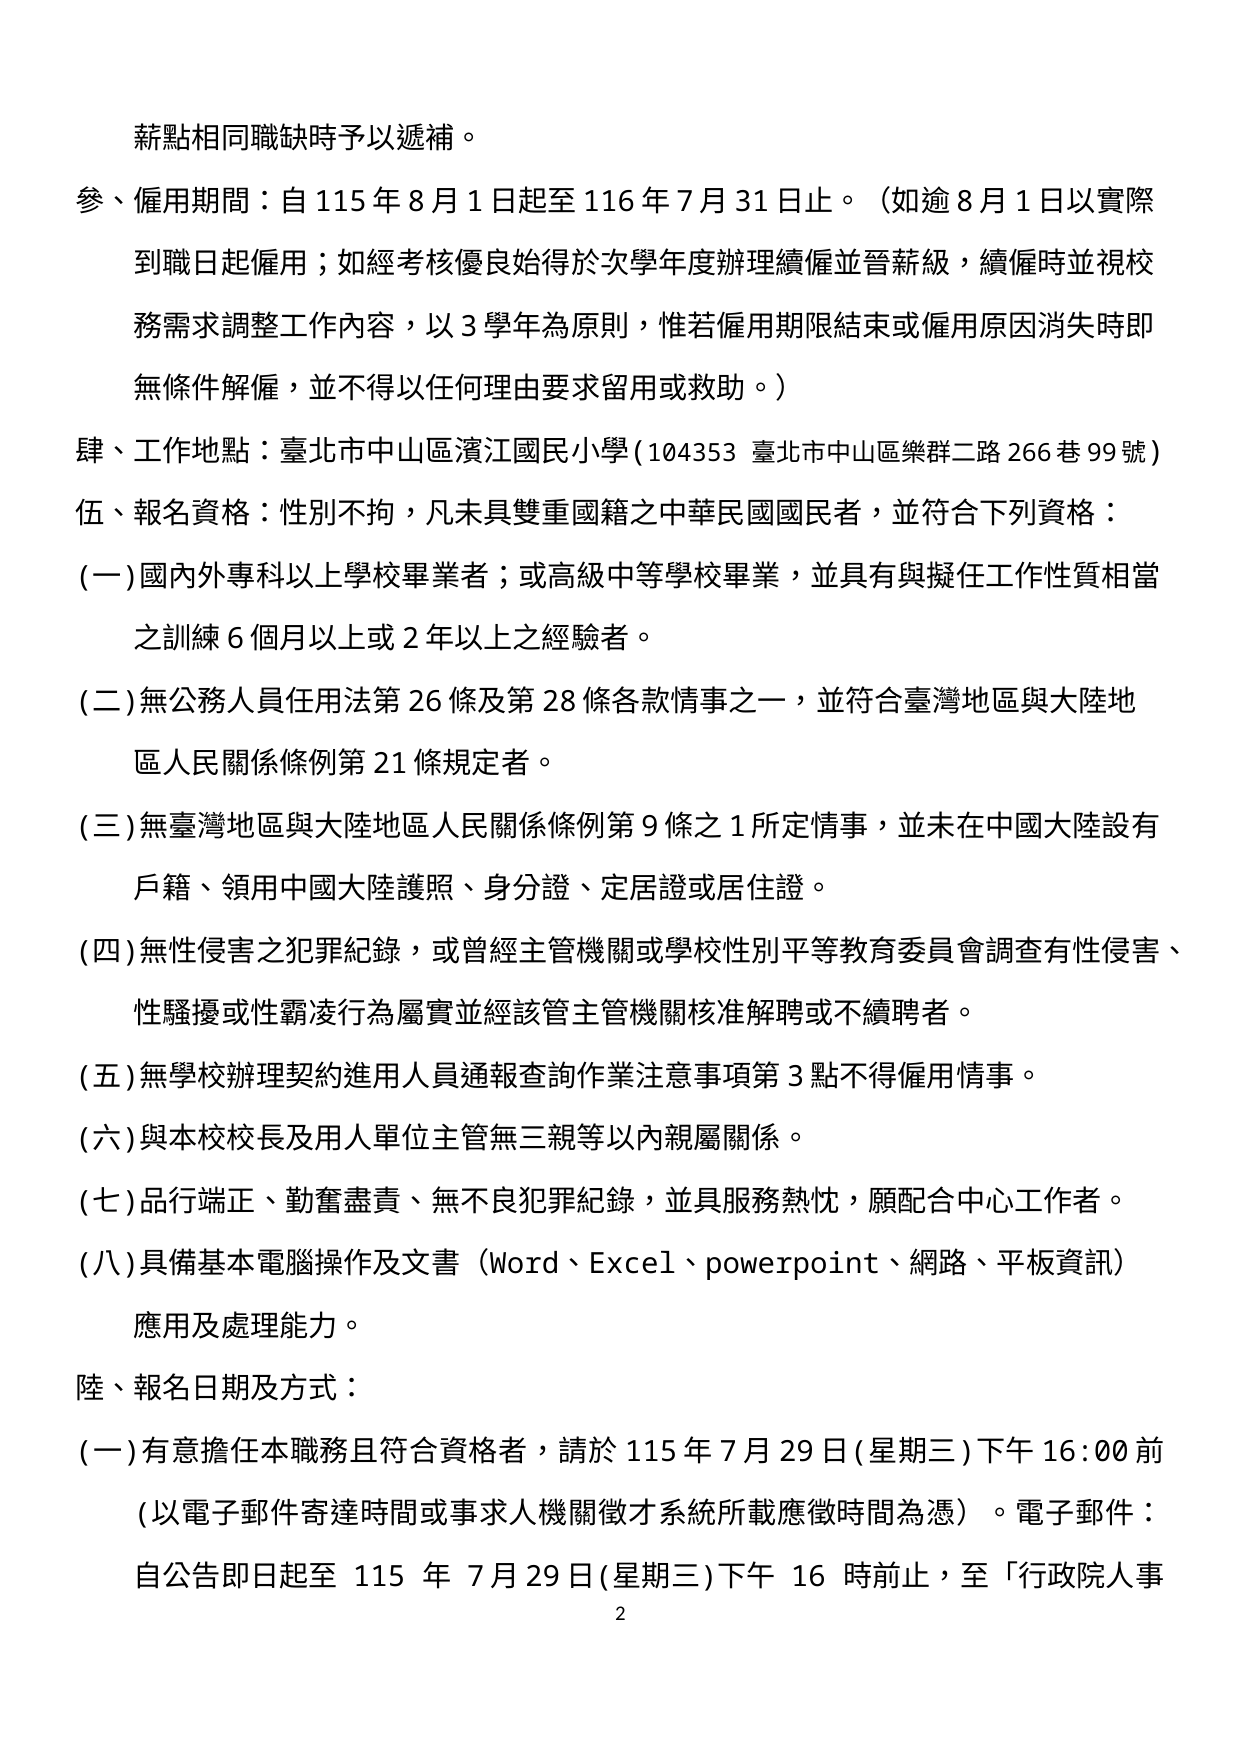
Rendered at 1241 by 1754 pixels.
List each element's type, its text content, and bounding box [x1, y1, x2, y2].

text 陸、報名日期及方式： [75, 1344, 1165, 1407]
text (八)具備基本電腦操作及文書（Word、Excel、powerpoint、網路、平板資訊）應用及處理能力。 [75, 1219, 1165, 1344]
text (五)無學校辦理契約進用人員通報查詢作業注意事項第3點不得僱用情事。 [75, 1032, 1165, 1094]
text 薪點相同職缺時予以遞補。 [75, 94, 1165, 157]
text (四)無性侵害之犯罪紀錄，或曾經主管機關或學校性別平等教育委員會調查有性侵害、性騷擾或性霸凌行為屬實並經該管主管機關核准解聘或不續聘者。 [75, 907, 1165, 1032]
text (一)有意擔任本職務且符合資格者，請於115年7月29日(星期三)下午16:00前(以電子郵件寄達時間或事求人機關徵才系統所載應徵時間為憑）。電子郵件：自公告即日起至 115 年 7月29日(星期三)下午 16 時前止，至「行政院人事 [75, 1407, 1165, 1594]
text (六)與本校校長及用人單位主管無三親等以內親屬關係。 [75, 1094, 1165, 1157]
text (二)無公務人員任用法第26條及第28條各款情事之一，並符合臺灣地區與大陸地區人民關係條例第21條規定者。 [75, 657, 1165, 782]
text 伍、報名資格：性別不拘，凡未具雙重國籍之中華民國國民者，並符合下列資格： [75, 469, 1165, 532]
text (七)品行端正、勤奮盡責、無不良犯罪紀錄，並具服務熱忱，願配合中心工作者。 [75, 1157, 1165, 1219]
text (三)無臺灣地區與大陸地區人民關係條例第9條之1所定情事，並未在中國大陸設有戶籍、領用中國大陸護照、身分證、定居證或居住證。 [75, 782, 1165, 907]
text 參、僱用期間：自115年8月1日起至116年7月31日止。（如逾8月1日以實際到職日起僱用；如經考核優良始得於次學年度辦理續僱並晉薪級，續僱時並視校務需求調整工作內容，以3學年為原則，惟若僱用期限結束或僱用原因消失時即無條件解僱，並不得以任何理由要求留用或救助。） [75, 157, 1165, 407]
text 肆、工作地點：臺北市中山區濱江國民小學(104353 臺北市中山區樂群二路266巷99號) [75, 407, 1165, 469]
text (一)國內外專科以上學校畢業者；或高級中等學校畢業，並具有與擬任工作性質相當之訓練6個月以上或2年以上之經驗者。 [75, 532, 1165, 657]
